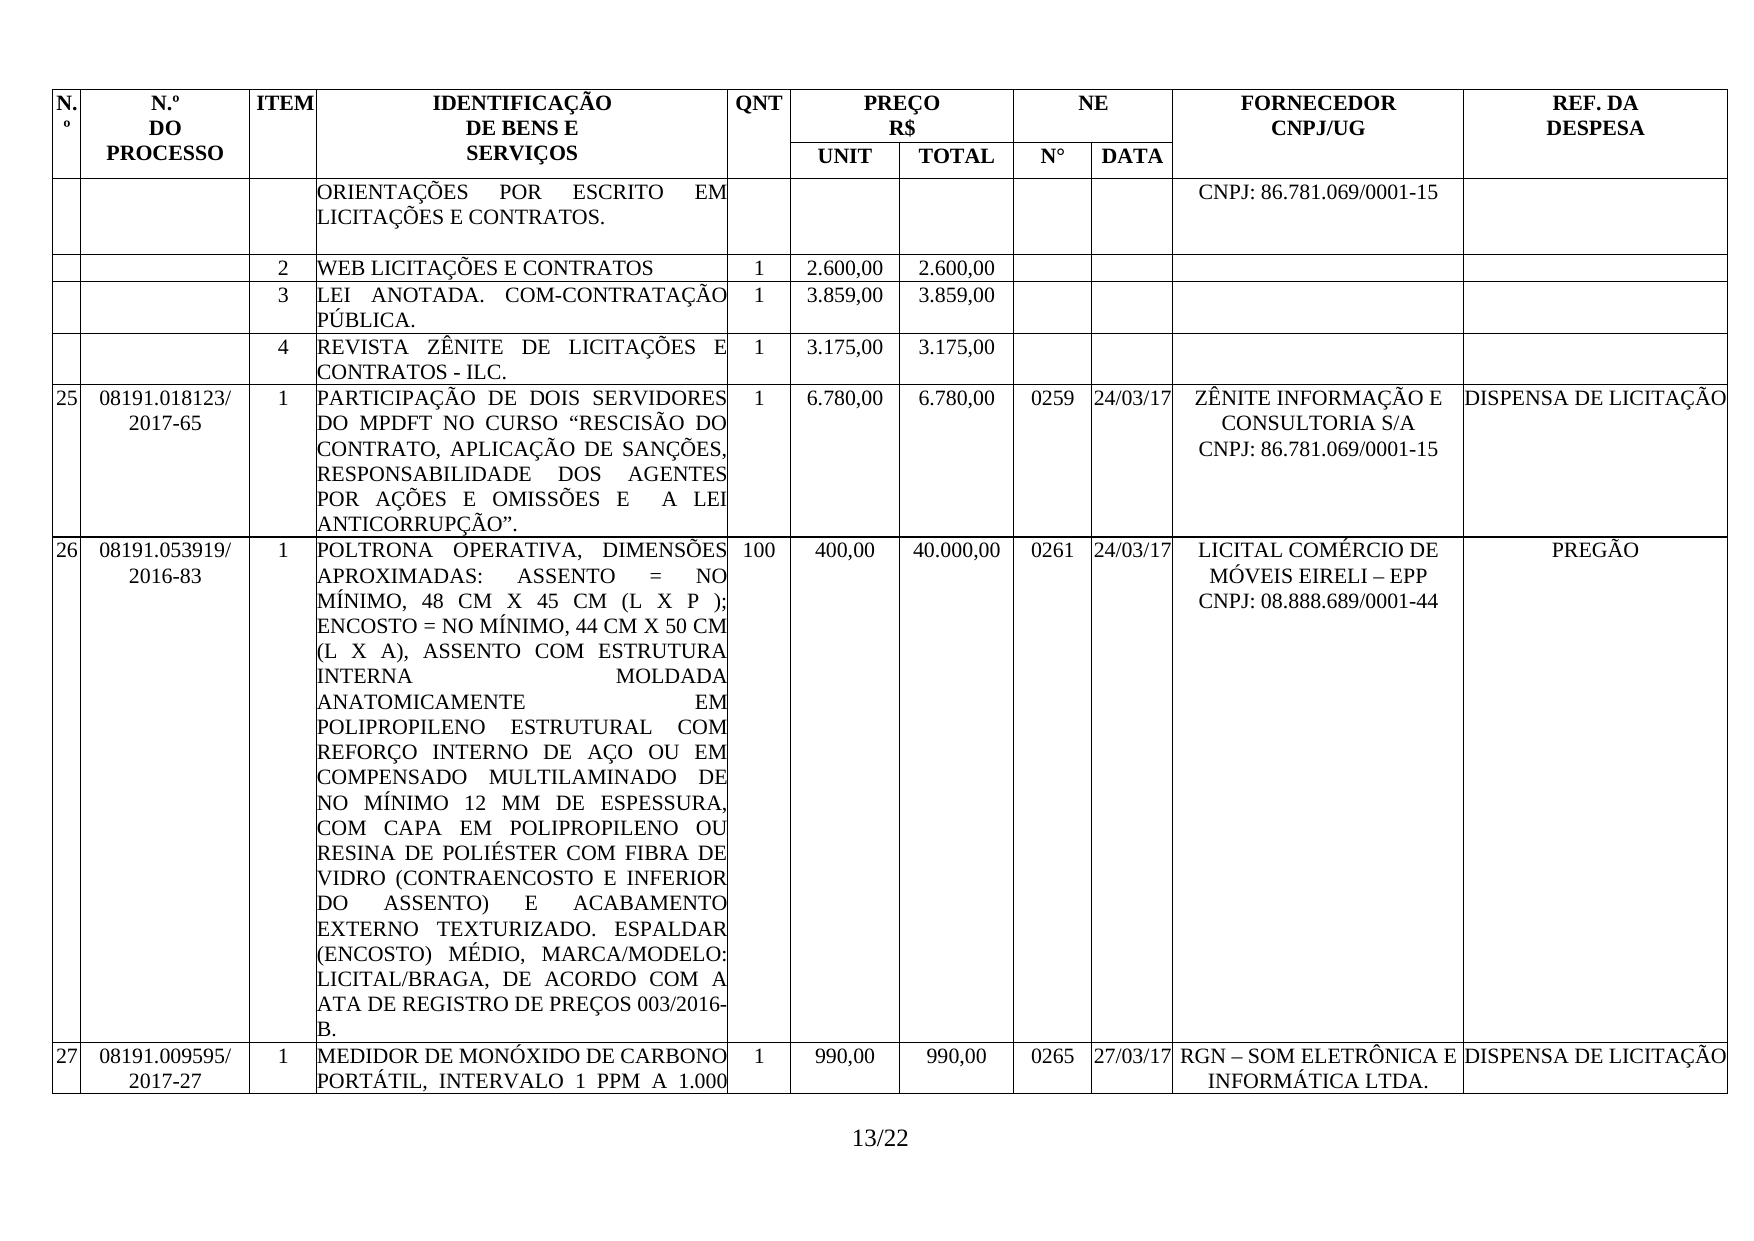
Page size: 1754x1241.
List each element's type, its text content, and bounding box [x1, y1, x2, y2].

table_cell 6.780,00 [900, 385, 1013, 536]
table_cell CNPJ: 86.781.069/0001-15 [1173, 179, 1463, 254]
table_cell 25 [53, 385, 80, 536]
table_cell LICITAL COMÉRCIO DE MÓVEIS EIRELI – EPP CNPJ: 08.888.689/0001-44 [1173, 538, 1463, 1042]
table_cell [1014, 334, 1091, 384]
table_cell WEB LICITAÇÕES E CONTRATOS [317, 255, 727, 281]
table_cell 990,00 [900, 1043, 1013, 1093]
table_cell 990,00 [791, 1043, 899, 1093]
table_cell 2.600,00 [900, 255, 1013, 281]
table_cell N° [1014, 143, 1091, 178]
table_cell 0261 [1014, 538, 1091, 1042]
table_cell [1464, 282, 1727, 333]
table_cell 08191.018123/ 2017-65 [81, 385, 249, 536]
table_cell 27/03/17 [1092, 1043, 1172, 1093]
table_cell 400,00 [791, 538, 899, 1042]
table_header IDENTIFICAÇÃO DE BENS E SERVIÇOS [317, 90, 727, 178]
table_header PREÇO R$ [791, 90, 1013, 142]
table_cell 3 [250, 282, 316, 333]
table_cell [1092, 255, 1172, 281]
table_cell [53, 334, 80, 384]
table_cell [1014, 179, 1091, 254]
table_cell 26 [53, 538, 80, 1042]
table_cell 3.175,00 [791, 334, 899, 384]
table_cell LEI ANOTADA. COM-CONTRATAÇÃO PÚBLICA. [317, 282, 727, 333]
table_cell [250, 179, 316, 254]
table_cell [81, 179, 249, 254]
table_cell [1092, 282, 1172, 333]
table_header REF. DA DESPESA [1464, 90, 1727, 178]
table_cell 1 [728, 385, 790, 536]
table_cell 3.859,00 [900, 282, 1013, 333]
table_cell DISPENSA DE LICITAÇÃO [1464, 1043, 1727, 1093]
table_cell 08191.053919/ 2016-83 [81, 538, 249, 1042]
table_cell 40.000,00 [900, 538, 1013, 1042]
table_cell [1464, 334, 1727, 384]
table_cell 3.175,00 [900, 334, 1013, 384]
table_cell 2 [250, 255, 316, 281]
table_cell [81, 255, 249, 281]
table_cell [1014, 255, 1091, 281]
table_cell 0265 [1014, 1043, 1091, 1093]
table_cell [728, 179, 790, 254]
table_cell [53, 255, 80, 281]
table_cell 1 [728, 1043, 790, 1093]
table_cell [1173, 334, 1463, 384]
table_cell RGN – SOM ELETRÔNICA E INFORMÁTICA LTDA. [1173, 1043, 1463, 1093]
table_cell 4 [250, 334, 316, 384]
table_cell 1 [728, 282, 790, 333]
table_cell REVISTA ZÊNITE DE LICITAÇÕES E CONTRATOS - ILC. [317, 334, 727, 384]
table_cell [53, 282, 80, 333]
table_cell 1 [250, 385, 316, 536]
table_cell 0259 [1014, 385, 1091, 536]
table_cell 1 [728, 334, 790, 384]
table_cell [1464, 255, 1727, 281]
table_cell [1173, 255, 1463, 281]
table_cell POLTRONA OPERATIVA, DIMENSÕES APROXIMADAS: ASSENTO = NO MÍNIMO, 48 CM X 45 CM (L X P ); ENCOSTO = NO MÍNIMO, 44 CM X 50 CM (L X A), ASSENTO COM ESTRUTURA INTERNA MOLDADA ANATOMICAMENTE EM POLIPROPILENO ESTRUTURAL COM REFORÇO INTERNO DE AÇO OU EM COMPENSADO MULTILAMINADO DE NO MÍNIMO 12 MM DE ESPESSURA, COM CAPA EM POLIPROPILENO OU RESINA DE POLIÉSTER COM FIBRA DE VIDRO (CONTRAENCOSTO E INFERIOR DO ASSENTO) E ACABAMENTO EXTERNO TEXTURIZADO. ESPALDAR (ENCOSTO) MÉDIO, MARCA/MODELO: LICITAL/BRAGA, DE ACORDO COM A ATA DE REGISTRO DE PREÇOS 003/2016-B. [317, 538, 727, 1042]
table_cell [1173, 282, 1463, 333]
table_cell [1092, 334, 1172, 384]
table_cell 6.780,00 [791, 385, 899, 536]
table_cell 24/03/17 [1092, 385, 1172, 536]
table_cell [81, 282, 249, 333]
table_cell 24/03/17 [1092, 538, 1172, 1042]
table_cell [791, 179, 899, 254]
table_cell 1 [728, 255, 790, 281]
table_cell [1092, 179, 1172, 254]
table_cell 27 [53, 1043, 80, 1093]
table_cell ZÊNITE INFORMAÇÃO E CONSULTORIA S/A CNPJ: 86.781.069/0001-15 [1173, 385, 1463, 536]
table_cell UNIT [791, 143, 899, 178]
table_cell TOTAL [900, 143, 1013, 178]
table_header ITEM [250, 90, 316, 178]
table_header QNT [728, 90, 790, 178]
table_header N.º DO PROCESSO [81, 90, 249, 178]
table_cell 1 [250, 1043, 316, 1093]
table_cell [1464, 179, 1727, 254]
table_cell 2.600,00 [791, 255, 899, 281]
table_header FORNECEDOR CNPJ/UG [1173, 90, 1463, 178]
table_cell 3.859,00 [791, 282, 899, 333]
table_cell MEDIDOR DE MONÓXIDO DE CARBONO PORTÁTIL, INTERVALO 1 PPM A 1.000 [317, 1043, 727, 1093]
table_cell [81, 334, 249, 384]
table_cell [1014, 282, 1091, 333]
table_cell DISPENSA DE LICITAÇÃO [1464, 385, 1727, 536]
table_cell 100 [728, 538, 790, 1042]
table_header NE [1014, 90, 1172, 142]
table_cell ORIENTAÇÕES POR ESCRITO EM LICITAÇÕES E CONTRATOS. [317, 179, 727, 254]
table_cell 1 [250, 538, 316, 1042]
table_cell PARTICIPAÇÃO DE DOIS SERVIDORES DO MPDFT NO CURSO “RESCISÃO DO CONTRATO, APLICAÇÃO DE SANÇÕES, RESPONSABILIDADE DOS AGENTES POR AÇÕES E OMISSÕES E A LEI ANTICORRUPÇÃO”. [317, 385, 727, 536]
table_cell DATA [1092, 143, 1172, 178]
table_cell [53, 179, 80, 254]
table_cell 08191.009595/ 2017-27 [81, 1043, 249, 1093]
table_cell PREGÃO [1464, 538, 1727, 1042]
table_cell [900, 179, 1013, 254]
table_header N.º [53, 90, 80, 178]
